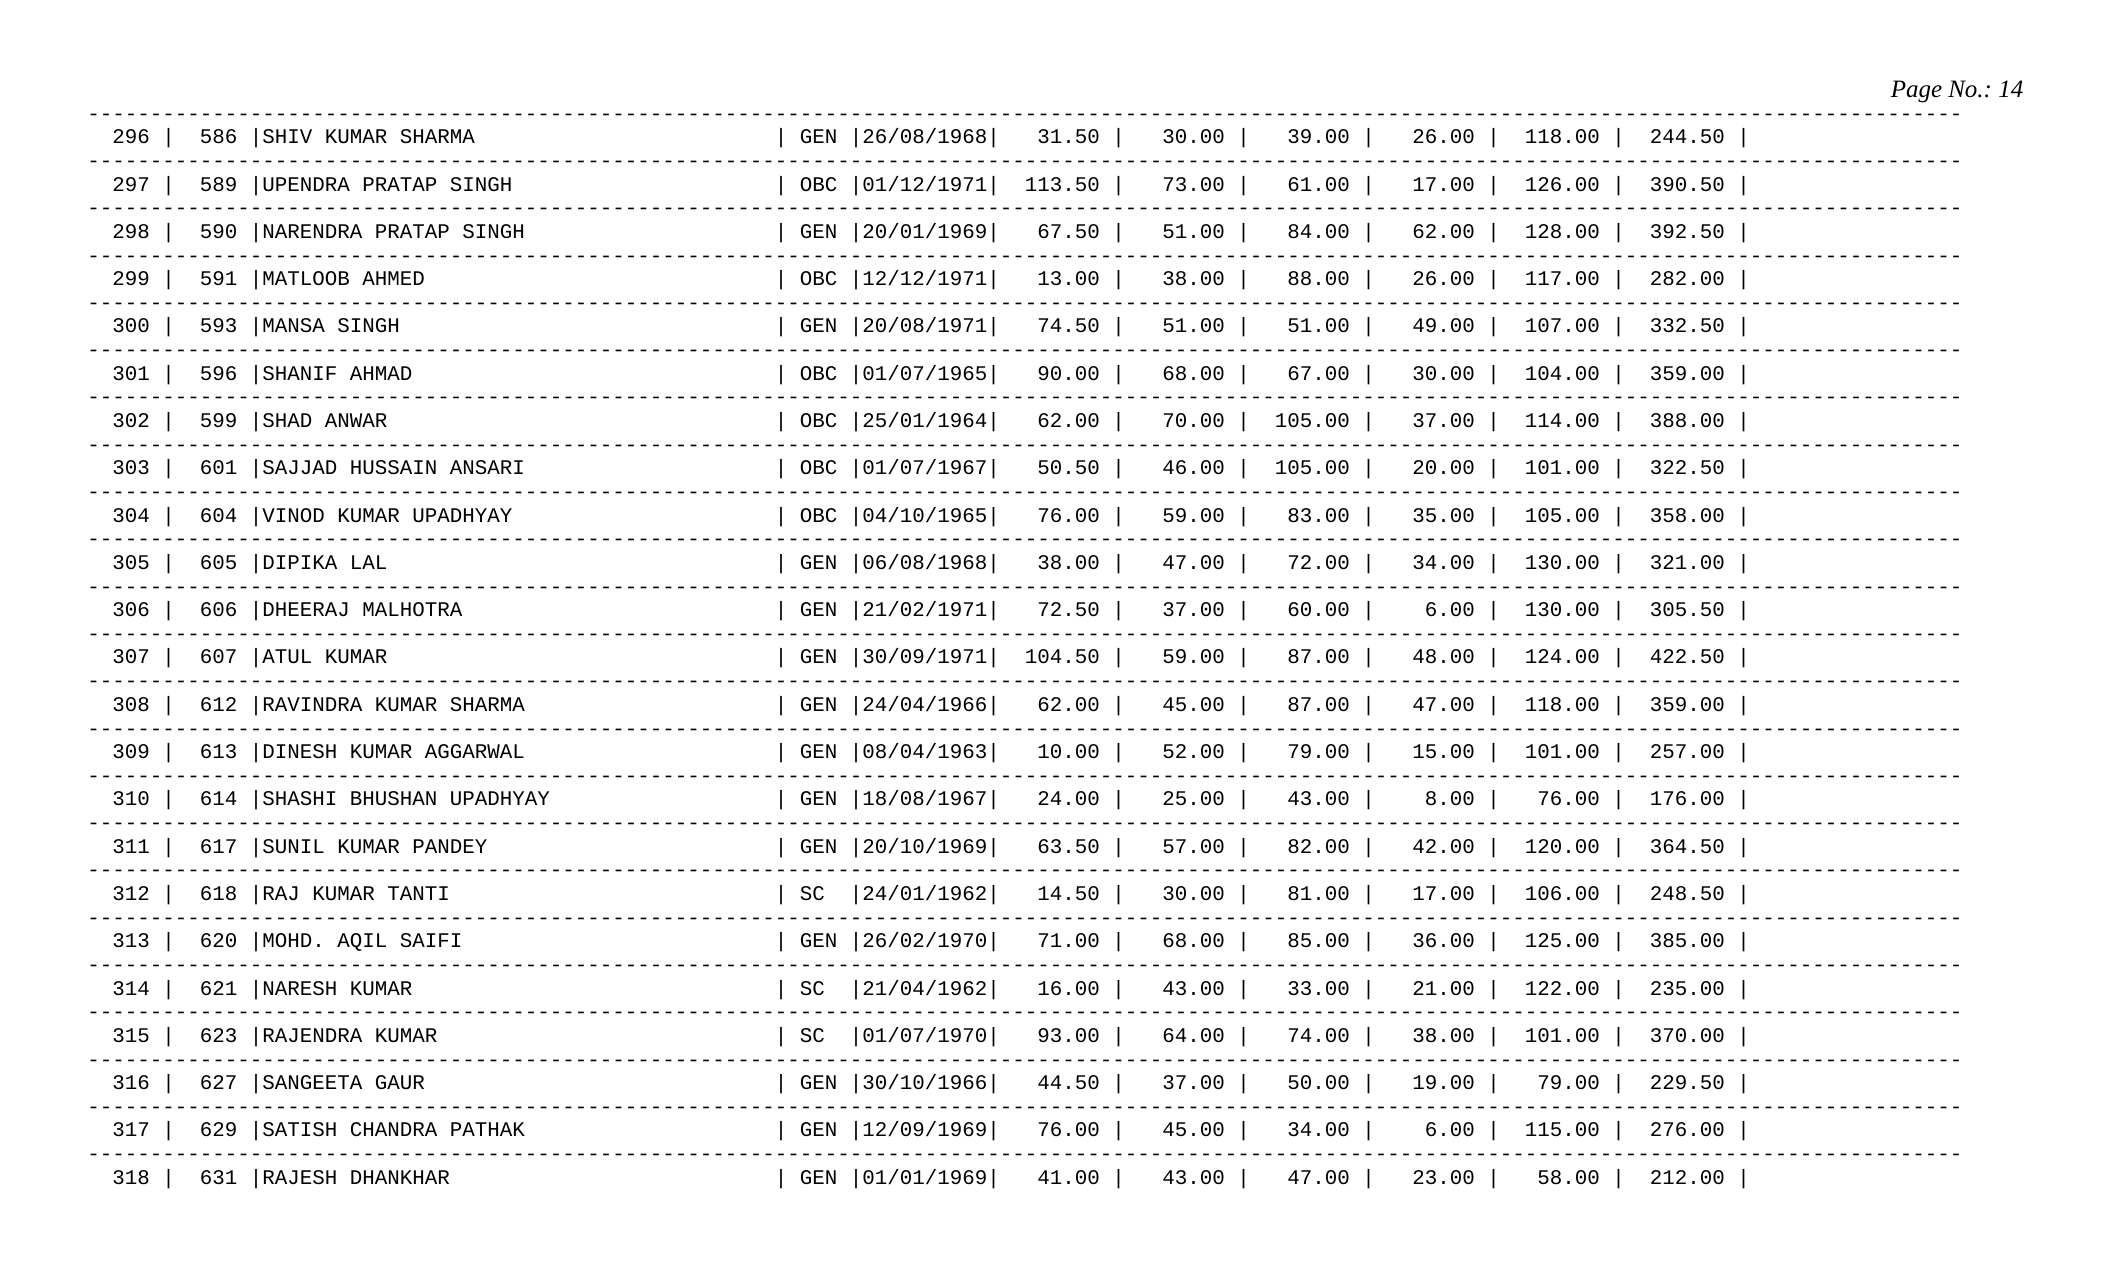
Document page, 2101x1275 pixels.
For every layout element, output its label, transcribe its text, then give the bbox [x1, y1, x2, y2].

text 301 | 596 |SHANIF AHMAD | OBC |01/07/1965| 90.00 | 68.00 | 67.00 | 30.00 | 104.00 | 359.00 | [87, 363, 2025, 386]
text 309 | 613 |DINESH KUMAR AGGARWAL | GEN |08/04/1963| 10.00 | 52.00 | 79.00 | 15.00 | 101.00 | 257.00 | [87, 741, 2025, 765]
text 308 | 612 |RAVINDRA KUMAR SHARMA | GEN |24/04/1966| 62.00 | 45.00 | 87.00 | 47.00 | 118.00 | 359.00 | [87, 694, 2025, 717]
text ------------------------------------------------------------------------------------------------------------------------------------------------------ [87, 528, 2025, 552]
text 302 | 599 |SHAD ANWAR | OBC |25/01/1964| 62.00 | 70.00 | 105.00 | 37.00 | 114.00 | 388.00 | [87, 410, 2025, 434]
text 312 | 618 |RAJ KUMAR TANTI | SC |24/01/1962| 14.50 | 30.00 | 81.00 | 17.00 | 106.00 | 248.50 | [87, 883, 2025, 907]
text 305 | 605 |DIPIKA LAL | GEN |06/08/1968| 38.00 | 47.00 | 72.00 | 34.00 | 130.00 | 321.00 | [87, 552, 2025, 576]
text 313 | 620 |MOHD. AQIL SAIFI | GEN |26/02/1970| 71.00 | 68.00 | 85.00 | 36.00 | 125.00 | 385.00 | [87, 930, 2025, 954]
text ------------------------------------------------------------------------------------------------------------------------------------------------------ [87, 1096, 2025, 1119]
text ------------------------------------------------------------------------------------------------------------------------------------------------------ [87, 717, 2025, 741]
text 298 | 590 |NARENDRA PRATAP SINGH | GEN |20/01/1969| 67.50 | 51.00 | 84.00 | 62.00 | 128.00 | 392.50 | [87, 221, 2025, 244]
text ------------------------------------------------------------------------------------------------------------------------------------------------------ [87, 386, 2025, 410]
text 306 | 606 |DHEERAJ MALHOTRA | GEN |21/02/1971| 72.50 | 37.00 | 60.00 | 6.00 | 130.00 | 305.50 | [87, 599, 2025, 623]
text ------------------------------------------------------------------------------------------------------------------------------------------------------ [87, 244, 2025, 268]
text ------------------------------------------------------------------------------------------------------------------------------------------------------ [87, 434, 2025, 457]
text ------------------------------------------------------------------------------------------------------------------------------------------------------ [87, 765, 2025, 788]
text 300 | 593 |MANSA SINGH | GEN |20/08/1971| 74.50 | 51.00 | 51.00 | 49.00 | 107.00 | 332.50 | [87, 316, 2025, 339]
text 310 | 614 |SHASHI BHUSHAN UPADHYAY | GEN |18/08/1967| 24.00 | 25.00 | 43.00 | 8.00 | 76.00 | 176.00 | [87, 788, 2025, 812]
text 303 | 601 |SAJJAD HUSSAIN ANSARI | OBC |01/07/1967| 50.50 | 46.00 | 105.00 | 20.00 | 101.00 | 322.50 | [87, 457, 2025, 481]
text 311 | 617 |SUNIL KUMAR PANDEY | GEN |20/10/1969| 63.50 | 57.00 | 82.00 | 42.00 | 120.00 | 364.50 | [87, 836, 2025, 859]
text ------------------------------------------------------------------------------------------------------------------------------------------------------ [87, 339, 2025, 363]
text ------------------------------------------------------------------------------------------------------------------------------------------------------ [87, 859, 2025, 883]
text ------------------------------------------------------------------------------------------------------------------------------------------------------ [87, 954, 2025, 978]
text 318 | 631 |RAJESH DHANKHAR | GEN |01/01/1969| 41.00 | 43.00 | 47.00 | 23.00 | 58.00 | 212.00 | [87, 1167, 2025, 1190]
text 299 | 591 |MATLOOB AHMED | OBC |12/12/1971| 13.00 | 38.00 | 88.00 | 26.00 | 117.00 | 282.00 | [87, 268, 2025, 292]
text ------------------------------------------------------------------------------------------------------------------------------------------------------ [87, 907, 2025, 930]
text 307 | 607 |ATUL KUMAR | GEN |30/09/1971| 104.50 | 59.00 | 87.00 | 48.00 | 124.00 | 422.50 | [87, 647, 2025, 670]
text ------------------------------------------------------------------------------------------------------------------------------------------------------ [87, 1048, 2025, 1072]
text 296 | 586 |SHIV KUMAR SHARMA | GEN |26/08/1968| 31.50 | 30.00 | 39.00 | 26.00 | 118.00 | 244.50 | [87, 126, 2025, 150]
text 317 | 629 |SATISH CHANDRA PATHAK | GEN |12/09/1969| 76.00 | 45.00 | 34.00 | 6.00 | 115.00 | 276.00 | [87, 1119, 2025, 1143]
text ------------------------------------------------------------------------------------------------------------------------------------------------------ [87, 292, 2025, 316]
text ------------------------------------------------------------------------------------------------------------------------------------------------------ [87, 150, 2025, 174]
text 315 | 623 |RAJENDRA KUMAR | SC |01/07/1970| 93.00 | 64.00 | 74.00 | 38.00 | 101.00 | 370.00 | [87, 1025, 2025, 1048]
text ------------------------------------------------------------------------------------------------------------------------------------------------------ [87, 197, 2025, 221]
text ------------------------------------------------------------------------------------------------------------------------------------------------------ [87, 576, 2025, 599]
text ------------------------------------------------------------------------------------------------------------------------------------------------------ [87, 670, 2025, 694]
text ------------------------------------------------------------------------------------------------------------------------------------------------------ [87, 1143, 2025, 1167]
text 304 | 604 |VINOD KUMAR UPADHYAY | OBC |04/10/1965| 76.00 | 59.00 | 83.00 | 35.00 | 105.00 | 358.00 | [87, 505, 2025, 528]
text 314 | 621 |NARESH KUMAR | SC |21/04/1962| 16.00 | 43.00 | 33.00 | 21.00 | 122.00 | 235.00 | [87, 978, 2025, 1001]
text 316 | 627 |SANGEETA GAUR | GEN |30/10/1966| 44.50 | 37.00 | 50.00 | 19.00 | 79.00 | 229.50 | [87, 1072, 2025, 1096]
text ------------------------------------------------------------------------------------------------------------------------------------------------------ [87, 812, 2025, 836]
text 297 | 589 |UPENDRA PRATAP SINGH | OBC |01/12/1971| 113.50 | 73.00 | 61.00 | 17.00 | 126.00 | 390.50 | [87, 174, 2025, 197]
text ------------------------------------------------------------------------------------------------------------------------------------------------------ [87, 623, 2025, 647]
text ------------------------------------------------------------------------------------------------------------------------------------------------------ [87, 103, 2025, 126]
text ------------------------------------------------------------------------------------------------------------------------------------------------------ [87, 1001, 2025, 1025]
text ------------------------------------------------------------------------------------------------------------------------------------------------------ [87, 481, 2025, 505]
